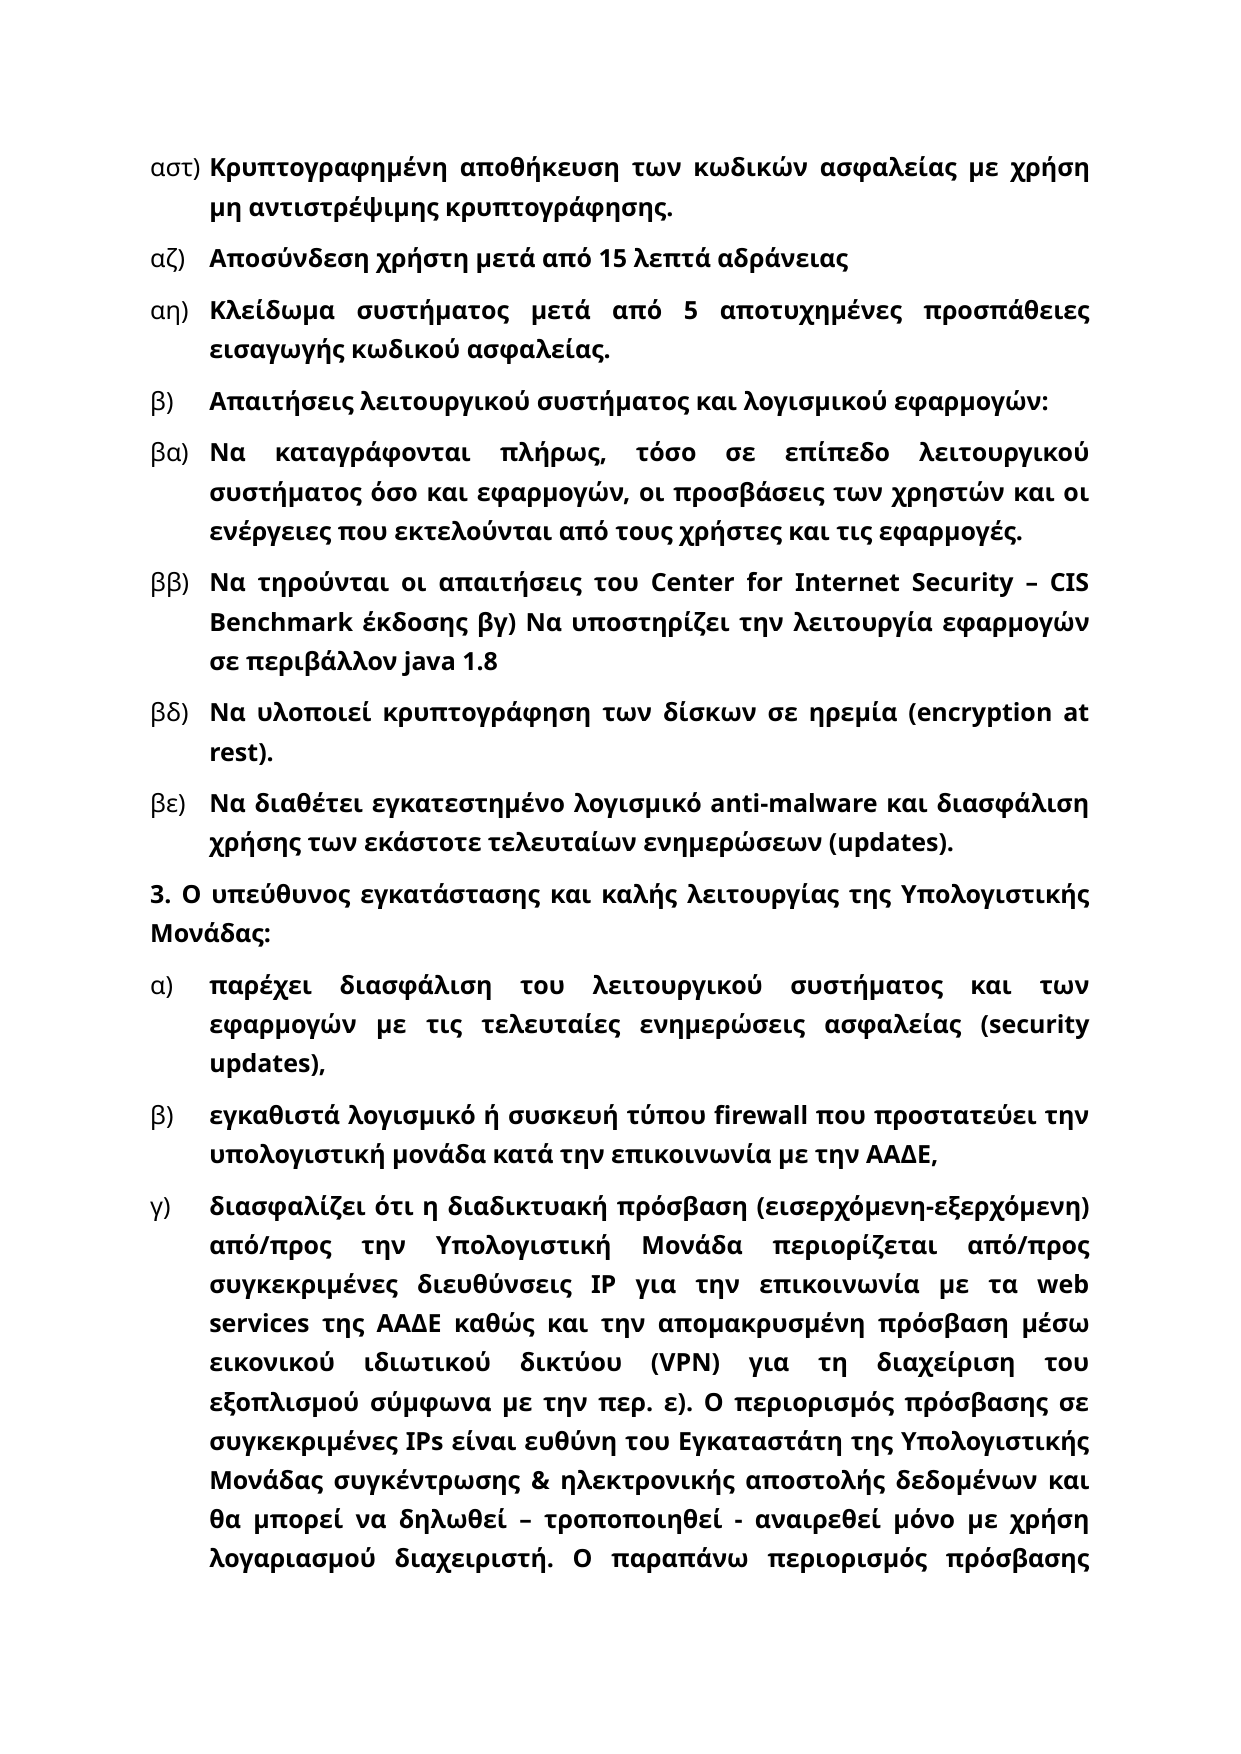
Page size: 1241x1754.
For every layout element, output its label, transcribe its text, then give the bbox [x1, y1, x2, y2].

list βα) Να καταγράφονται πλήρως, τόσο σε επίπεδο λειτουργικού συστήματος όσο και εφαρμογών, οι προσβάσεις των χρηστών και οι ενέργειες που εκτελούνται από τους χρήστες και τις εφαρμογές. [150, 435, 1090, 547]
list βδ) Να υλοποιεί κρυπτογράφηση των δίσκων σε ηρεμία (encryption at rest). [150, 695, 1090, 768]
list β) εγκαθιστά λογισμικό ή συσκευή τύπου firewall που προστατεύει την υπολογιστική μονάδα κατά την επικοινωνία με την ΑΑΔΕ, [150, 1097, 1090, 1171]
list ββ) Να τηρούνται οι απαιτήσεις του Center for Internet Security – CIS Benchmark έκδοσης βγ) Να υποστηρίζει την λειτουργία εφαρμογών σε περιβάλλον java 1.8 [150, 565, 1090, 677]
list β) Απαιτήσεις λειτουργικού συστήματος και λογισμικού εφαρμογών: [150, 383, 1090, 417]
list αστ) Κρυπτογραφημένη αποθήκευση των κωδικών ασφαλείας με χρήση μη αντιστρέψιμης κρυπτογράφησης. [150, 150, 1090, 223]
list αζ) Αποσύνδεση χρήστη μετά από 15 λεπτά αδράνειας [150, 241, 1090, 275]
list γ) διασφαλίζει ότι η διαδικτυακή πρόσβαση (εισερχόμενη-εξερχόμενη) από/προς την Υπολογιστική Μονάδα περιορίζεται από/προς συγκεκριμένες διευθύνσεις IP για την επικοινωνία με τα web services της ΑΑΔΕ καθώς και την απομακρυσμένη πρόσβαση μέσω εικονικού ιδιωτικού δικτύου (VPN) για τη διαχείριση του εξοπλισμού σύμφωνα με την περ. ε). Ο περιορισμός πρόσβασης σε συγκεκριμένες IPs είναι ευθύνη του Εγκαταστάτη της Υπολογιστικής Μονάδας συγκέντρωσης & ηλεκτρονικής αποστολής δεδομένων και θα μπορεί να δηλωθεί – τροποποιηθεί - αναιρεθεί μόνο με χρήση λογαριασμού διαχειριστή. Ο παραπάνω περιορισμός πρόσβασης [150, 1188, 1090, 1575]
list βε) Να διαθέτει εγκατεστημένο λογισμικό anti-malware και διασφάλιση χρήσης των εκάστοτε τελευταίων ενημερώσεων (updates). [150, 786, 1090, 859]
list αη) Κλείδωμα συστήματος μετά από 5 αποτυχημένες προσπάθειες εισαγωγής κωδικού ασφαλείας. [150, 292, 1090, 366]
text 3. Ο υπεύθυνος εγκατάστασης και καλής λειτουργίας της Υπολογιστικής Μονάδας: [150, 877, 1090, 950]
list α) παρέχει διασφάλιση του λειτουργικού συστήματος και των εφαρμογών με τις τελευταίες ενημερώσεις ασφαλείας (security updates), [150, 967, 1090, 1080]
